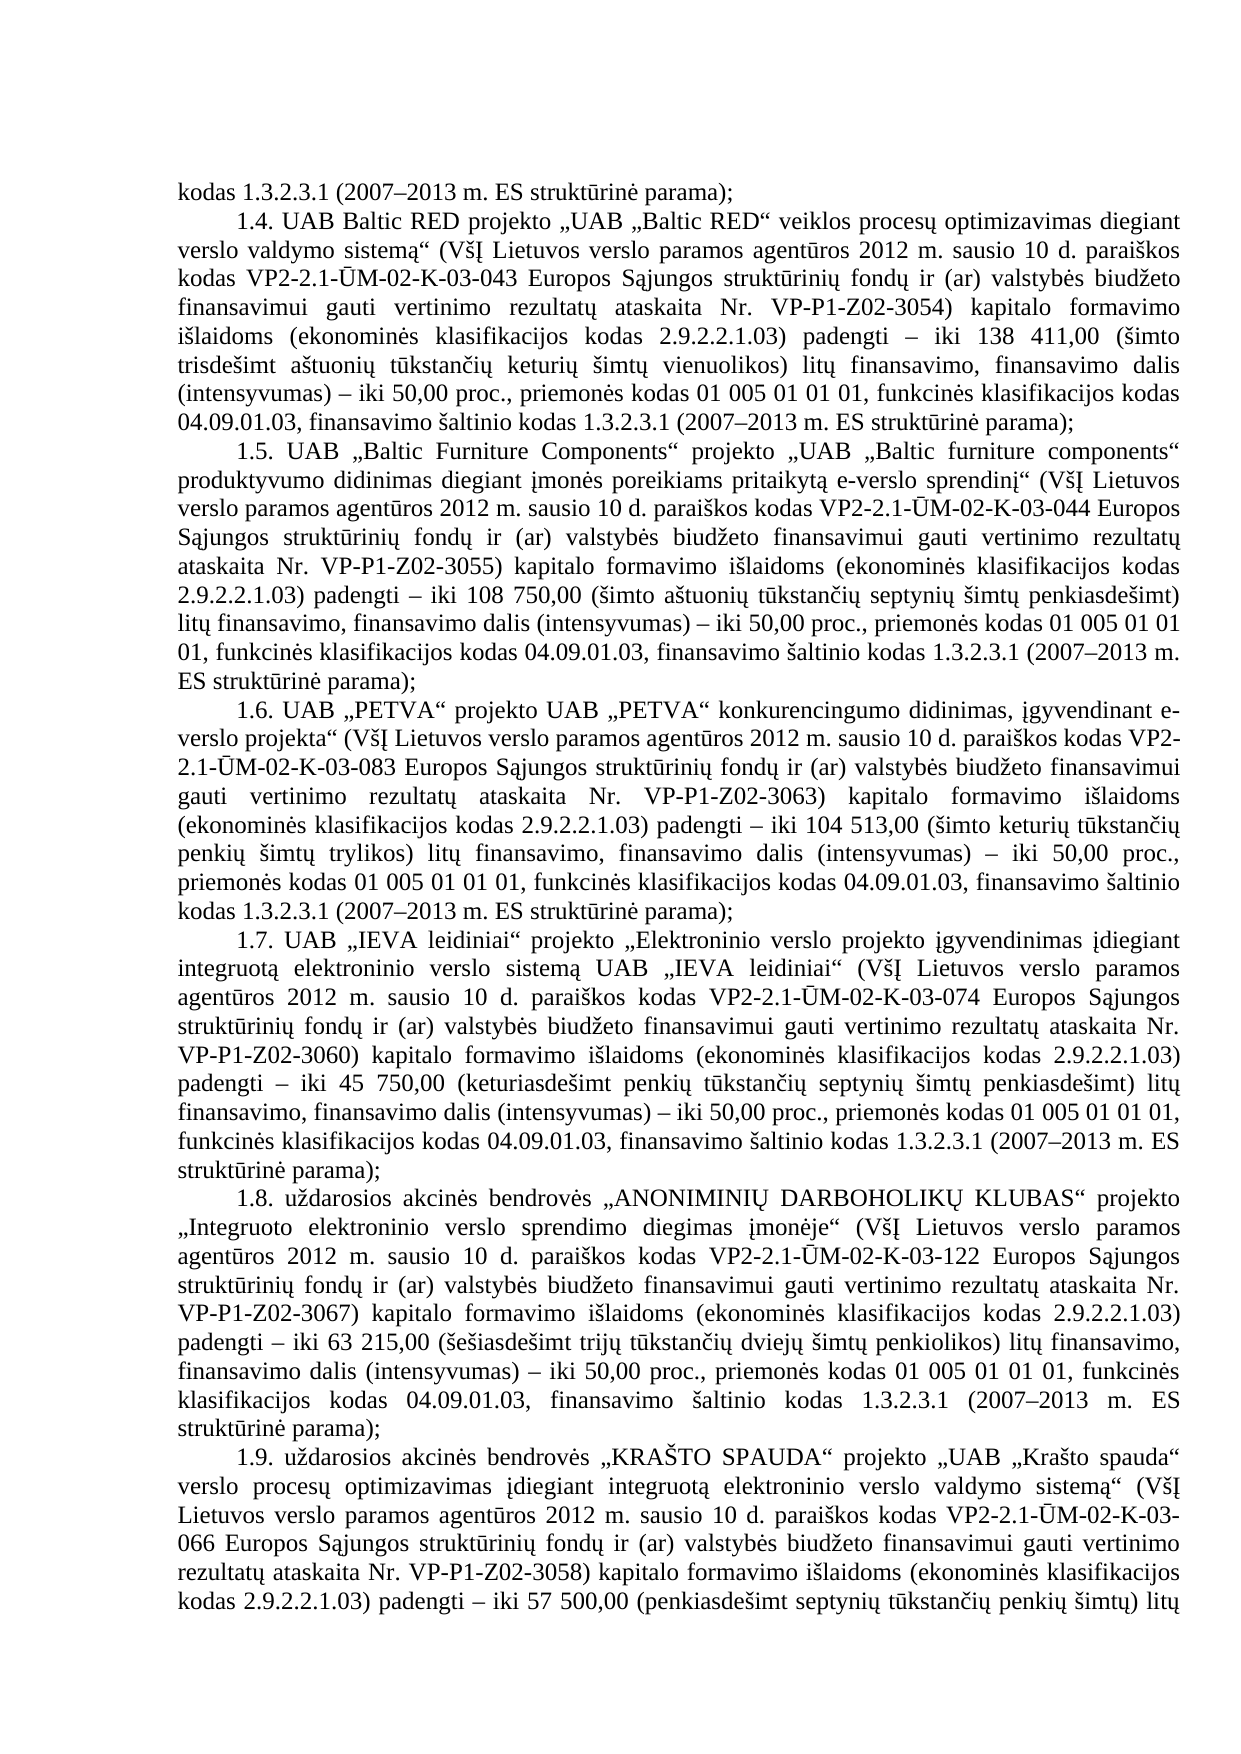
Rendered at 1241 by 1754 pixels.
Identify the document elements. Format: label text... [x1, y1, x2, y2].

text 1.9. uždarosios akcinės bendrovės „KRAŠTO SPAUDA“ projekto „UAB „Krašto spauda“ verslo procesų optimizavimas įdiegiant integruotą elektroninio verslo valdymo sistemą“ (VšĮ Lietuvos verslo paramos agentūros 2012 m. sausio 10 d. paraiškos kodas VP2-2.1-ŪM-02-K-03-066 Europos Sąjungos struktūrinių fondų ir (ar) valstybės biudžeto finansavimui gauti vertinimo rezultatų ataskaita Nr. VP-P1-Z02-3058) kapitalo formavimo išlaidoms (ekonominės klasifikacijos kodas 2.9.2.2.1.03) padengti – iki 57 500,00 (penkiasdešimt septynių tūkstančių penkių šimtų) litų [177, 1442, 1181, 1615]
text 1.4. UAB Baltic RED projekto „UAB „Baltic RED“ veiklos procesų optimizavimas diegiant verslo valdymo sistemą“ (VšĮ Lietuvos verslo paramos agentūros 2012 m. sausio 10 d. paraiškos kodas VP2-2.1-ŪM-02-K-03-043 Europos Sąjungos struktūrinių fondų ir (ar) valstybės biudžeto finansavimui gauti vertinimo rezultatų ataskaita Nr. VP-P1-Z02-3054) kapitalo formavimo išlaidoms (ekonominės klasifikacijos kodas 2.9.2.2.1.03) padengti – iki 138 411,00 (šimto trisdešimt aštuonių tūkstančių keturių šimtų vienuolikos) litų finansavimo, finansavimo dalis (intensyvumas) – iki 50,00 proc., priemonės kodas 01 005 01 01 01, funkcinės klasifikacijos kodas 04.09.01.03, finansavimo šaltinio kodas 1.3.2.3.1 (2007–2013 m. ES struktūrinė parama); [177, 206, 1181, 436]
text 1.8. uždarosios akcinės bendrovės „ANONIMINIŲ DARBOHOLIKŲ KLUBAS“ projekto „Integruoto elektroninio verslo sprendimo diegimas įmonėje“ (VšĮ Lietuvos verslo paramos agentūros 2012 m. sausio 10 d. paraiškos kodas VP2-2.1-ŪM-02-K-03-122 Europos Sąjungos struktūrinių fondų ir (ar) valstybės biudžeto finansavimui gauti vertinimo rezultatų ataskaita Nr. VP-P1-Z02-3067) kapitalo formavimo išlaidoms (ekonominės klasifikacijos kodas 2.9.2.2.1.03) padengti – iki 63 215,00 (šešiasdešimt trijų tūkstančių dviejų šimtų penkiolikos) litų finansavimo, finansavimo dalis (intensyvumas) – iki 50,00 proc., priemonės kodas 01 005 01 01 01, funkcinės klasifikacijos kodas 04.09.01.03, finansavimo šaltinio kodas 1.3.2.3.1 (2007–2013 m. ES struktūrinė parama); [177, 1183, 1181, 1442]
text 1.7. UAB „IEVA leidiniai“ projekto „Elektroninio verslo projekto įgyvendinimas įdiegiant integruotą elektroninio verslo sistemą UAB „IEVA leidiniai“ (VšĮ Lietuvos verslo paramos agentūros 2012 m. sausio 10 d. paraiškos kodas VP2-2.1-ŪM-02-K-03-074 Europos Sąjungos struktūrinių fondų ir (ar) valstybės biudžeto finansavimui gauti vertinimo rezultatų ataskaita Nr. VP-P1-Z02-3060) kapitalo formavimo išlaidoms (ekonominės klasifikacijos kodas 2.9.2.2.1.03) padengti – iki 45 750,00 (keturiasdešimt penkių tūkstančių septynių šimtų penkiasdešimt) litų finansavimo, finansavimo dalis (intensyvumas) – iki 50,00 proc., priemonės kodas 01 005 01 01 01, funkcinės klasifikacijos kodas 04.09.01.03, finansavimo šaltinio kodas 1.3.2.3.1 (2007–2013 m. ES struktūrinė parama); [177, 925, 1181, 1183]
text 1.5. UAB „Baltic Furniture Components“ projekto „UAB „Baltic furniture components“ produktyvumo didinimas diegiant įmonės poreikiams pritaikytą e-verslo sprendinį“ (VšĮ Lietuvos verslo paramos agentūros 2012 m. sausio 10 d. paraiškos kodas VP2-2.1-ŪM-02-K-03-044 Europos Sąjungos struktūrinių fondų ir (ar) valstybės biudžeto finansavimui gauti vertinimo rezultatų ataskaita Nr. VP-P1-Z02-3055) kapitalo formavimo išlaidoms (ekonominės klasifikacijos kodas 2.9.2.2.1.03) padengti – iki 108 750,00 (šimto aštuonių tūkstančių septynių šimtų penkiasdešimt) litų finansavimo, finansavimo dalis (intensyvumas) – iki 50,00 proc., priemonės kodas 01 005 01 01 01, funkcinės klasifikacijos kodas 04.09.01.03, finansavimo šaltinio kodas 1.3.2.3.1 (2007–2013 m. ES struktūrinė parama); [177, 436, 1181, 695]
text 1.6. UAB „PETVA“ projekto UAB „PETVA“ konkurencingumo didinimas, įgyvendinant e-verslo projekta“ (VšĮ Lietuvos verslo paramos agentūros 2012 m. sausio 10 d. paraiškos kodas VP2-2.1-ŪM-02-K-03-083 Europos Sąjungos struktūrinių fondų ir (ar) valstybės biudžeto finansavimui gauti vertinimo rezultatų ataskaita Nr. VP-P1-Z02-3063) kapitalo formavimo išlaidoms (ekonominės klasifikacijos kodas 2.9.2.2.1.03) padengti – iki 104 513,00 (šimto keturių tūkstančių penkių šimtų trylikos) litų finansavimo, finansavimo dalis (intensyvumas) – iki 50,00 proc., priemonės kodas 01 005 01 01 01, funkcinės klasifikacijos kodas 04.09.01.03, finansavimo šaltinio kodas 1.3.2.3.1 (2007–2013 m. ES struktūrinė parama); [177, 695, 1181, 925]
text kodas 1.3.2.3.1 (2007–2013 m. ES struktūrinė parama); [177, 177, 1181, 206]
